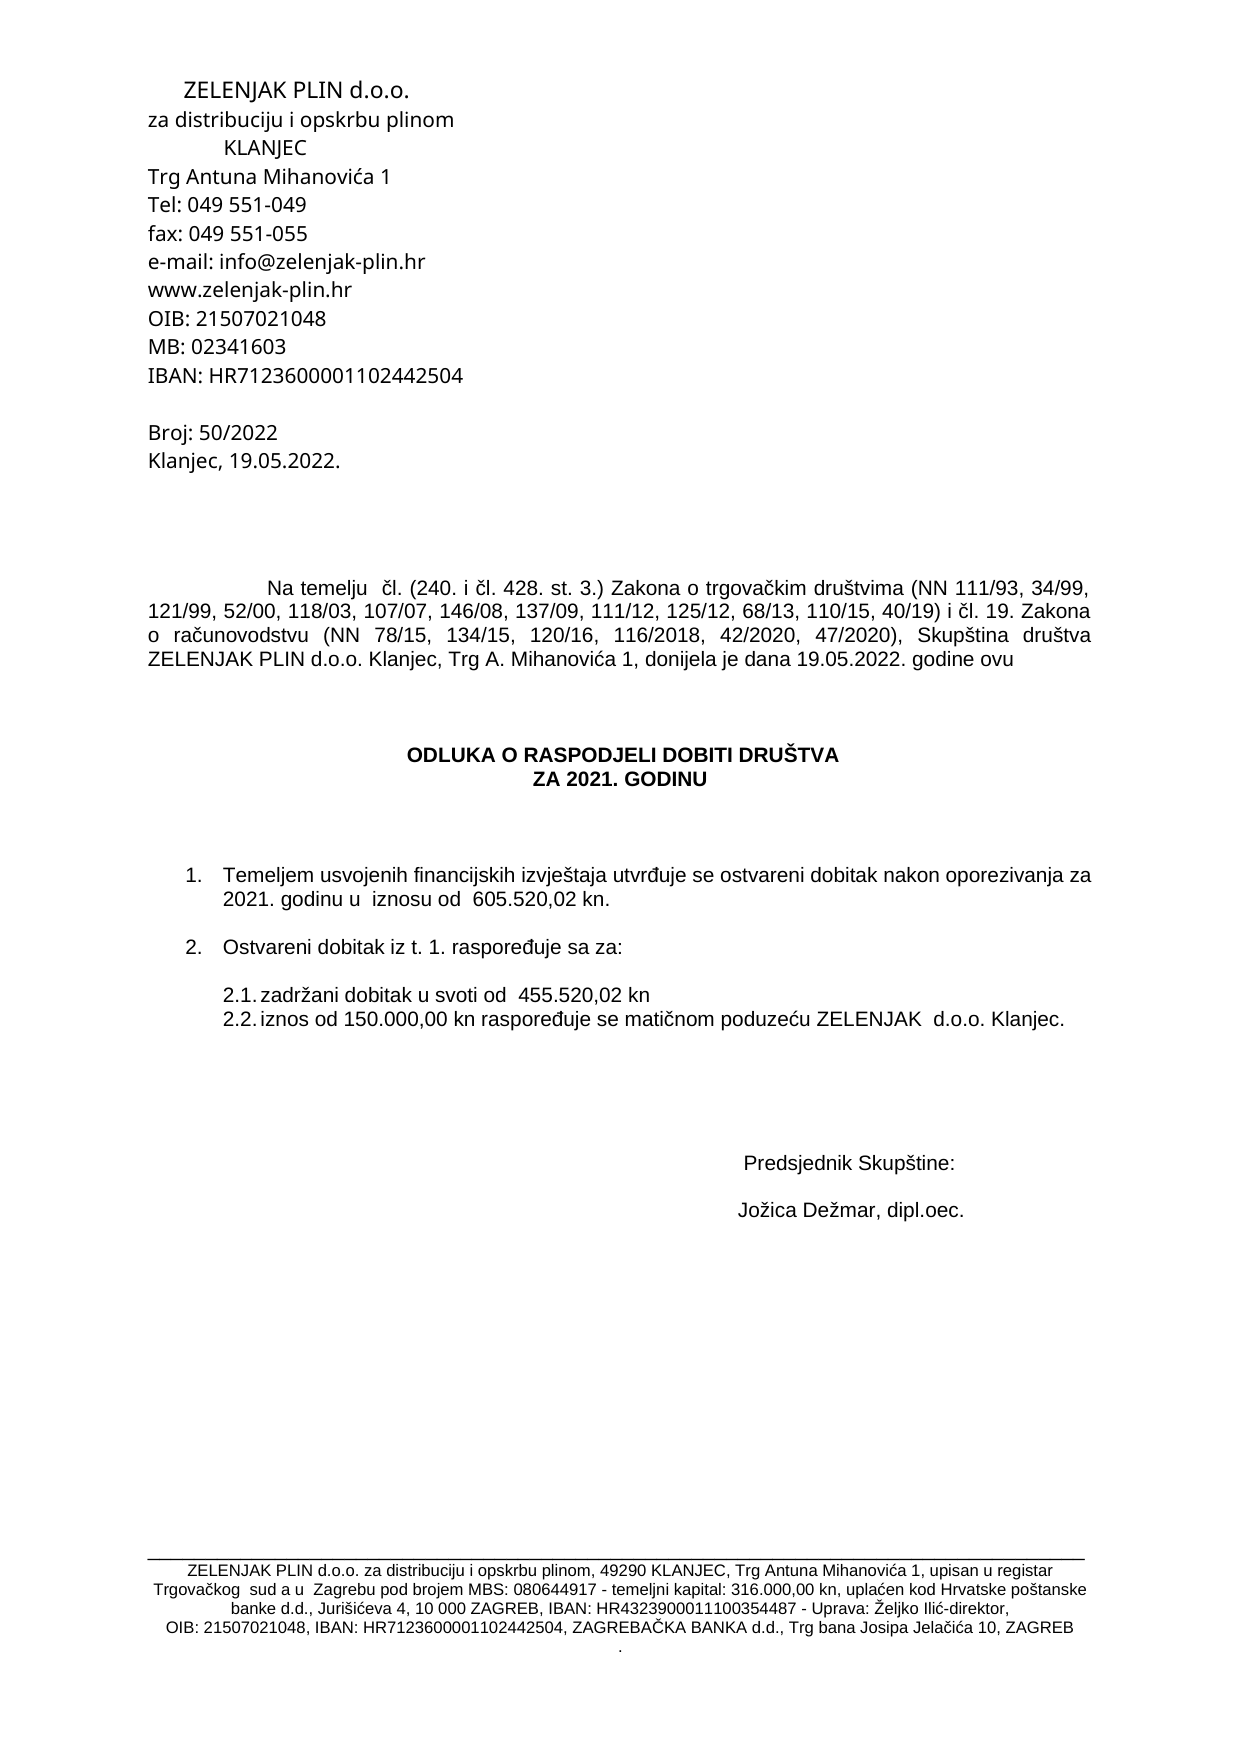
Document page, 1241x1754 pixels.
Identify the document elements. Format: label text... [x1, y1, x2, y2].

list zadržani dobitak u svoti od 455.520,02 kn [223, 983, 1093, 1007]
text e-mail: info@zelenjak-plin.hr [148, 247, 1093, 276]
text MB: 02341603 [148, 332, 1093, 361]
list Ostvareni dobitak iz t. 1. raspoređuje sa za: [185, 935, 1093, 959]
text Tel: 049 551-049 [148, 190, 1093, 219]
text ZA 2021. GODINU [148, 767, 1093, 791]
list iznos od 150.000,00 kn raspoređuje se matičnom poduzeću ZELENJAK d.o.o. Klanjec. [223, 1007, 1093, 1031]
text IBAN: HR7123600001102442504 [148, 361, 1093, 389]
text Jožica Dežmar, dipl.oec. [148, 1198, 1093, 1222]
text www.zelenjak-plin.hr [148, 276, 1093, 304]
text ZELENJAK PLIN d.o.o. [148, 74, 1093, 105]
text ODLUKA O RASPODJELI DOBITI DRUŠTVA [148, 743, 1093, 767]
text za distribuciju i opskrbu plinom [148, 105, 1093, 133]
list Temeljem usvojenih financijskih izvještaja utvrđuje se ostvareni dobitak nakon oporezivanja za 2021. godinu u iznosu od 605.520,02 kn. [185, 863, 1093, 911]
text Broj: 50/2022 [148, 418, 1093, 446]
text Trg Antuna Mihanovića 1 [148, 162, 1093, 190]
text Klanjec, 19.05.2022. [148, 446, 1093, 475]
text KLANJEC [148, 133, 1093, 162]
text OIB: 21507021048 [148, 304, 1093, 332]
text Predsjednik Skupštine: [664, 1150, 1093, 1174]
text Na temelju čl. (240. i čl. 428. st. 3.) Zakona o trgovačkim društvima (NN 111/93, 34/99, 121/99, 52/00, 118/03, 107/07, 146/08, 137/09, 111/12, 125/12, 68/13, 110/15, 40/19) i čl. 19. Zakona o računovodstvu (NN 78/15, 134/15, 120/16, 116/2018, 42/2020, 47/2020), Skupština društva ZELENJAK PLIN d.o.o. Klanjec, Trg A. Mihanovića 1, donijela je dana 19.05.2022. godine ovu [148, 575, 1093, 671]
text fax: 049 551-055 [148, 219, 1093, 247]
